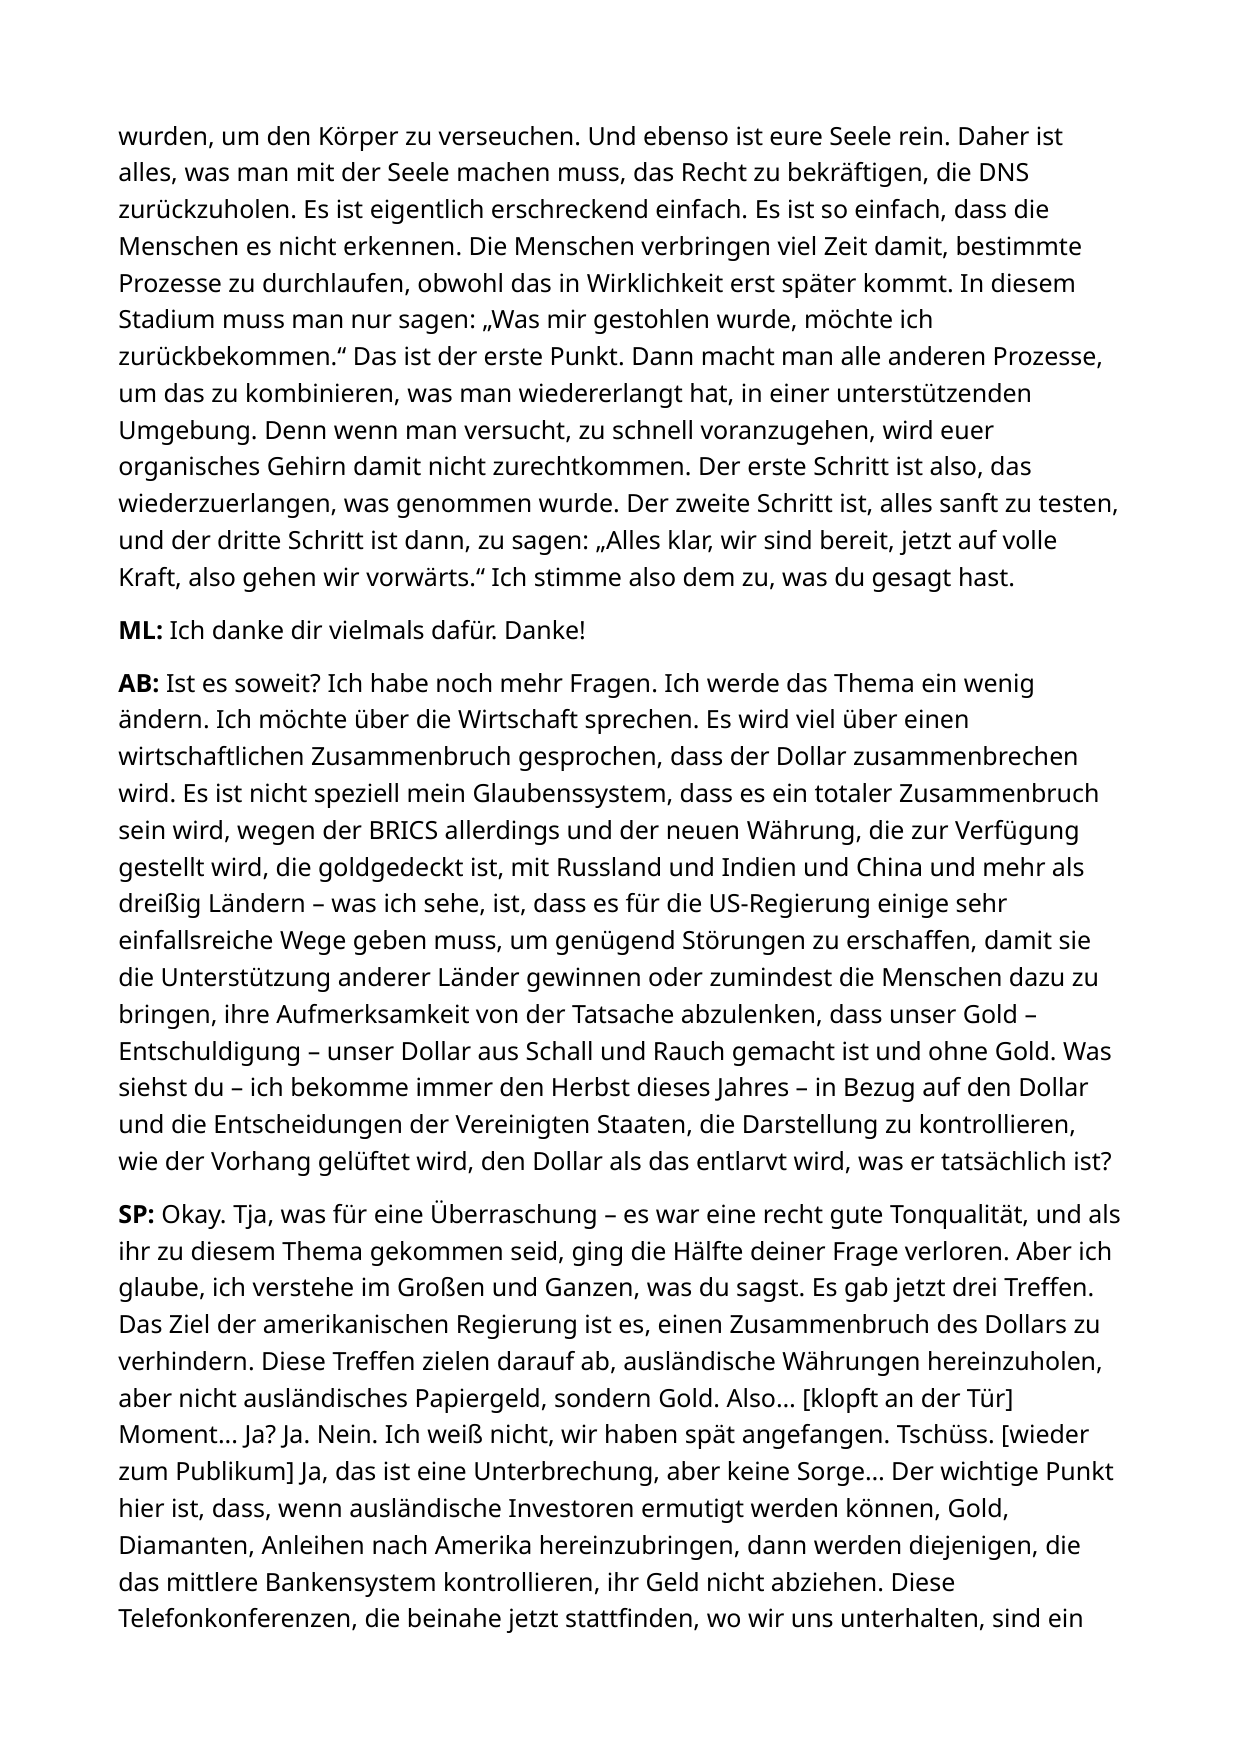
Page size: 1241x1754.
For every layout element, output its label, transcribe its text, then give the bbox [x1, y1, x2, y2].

text ML: Ich danke dir vielmals dafür. Danke! [118, 612, 1122, 646]
text SP: Okay. Tja, was für eine Überraschung – es war eine recht gute Tonqualität, und als ihr zu diesem Thema gekommen seid, ging die Hälfte deiner Frage verloren. Aber ich glaube, ich verstehe im Großen und Ganzen, was du sagst. Es gab jetzt drei Treffen. Das Ziel der amerikanischen Regierung ist es, einen Zusammenbruch des Dollars zu verhindern. Diese Treffen zielen darauf ab, ausländische Währungen hereinzuholen, aber nicht ausländisches Papiergeld, sondern Gold. Also… [klopft an der Tür] Moment... Ja? Ja. Nein. Ich weiß nicht, wir haben spät angefangen. Tschüss. [wieder zum Publikum] Ja, das ist eine Unterbrechung, aber keine Sorge… Der wichtige Punkt hier ist, dass, wenn ausländische Investoren ermutigt werden können, Gold, Diamanten, Anleihen nach Amerika hereinzubringen, dann werden diejenigen, die das mittlere Bankensystem kontrollieren, ihr Geld nicht abziehen. Diese Telefonkonferenzen, die beinahe jetzt stattfinden, wo wir uns unterhalten, sind ein [118, 1196, 1122, 1635]
text AB: Ist es soweit? Ich habe noch mehr Fragen. Ich werde das Thema ein wenig ändern. Ich möchte über die Wirtschaft sprechen. Es wird viel über einen wirtschaftlichen Zusammenbruch gesprochen, dass der Dollar zusammenbrechen wird. Es ist nicht speziell mein Glaubenssystem, dass es ein totaler Zusammenbruch sein wird, wegen der BRICS allerdings und der neuen Währung, die zur Verfügung gestellt wird, die goldgedeckt ist, mit Russland und Indien und China und mehr als dreißig Ländern – was ich sehe, ist, dass es für die US-Regierung einige sehr einfallsreiche Wege geben muss, um genügend Störungen zu erschaffen, damit sie die Unterstützung anderer Länder gewinnen oder zumindest die Menschen dazu zu bringen, ihre Aufmerksamkeit von der Tatsache abzulenken, dass unser Gold – Entschuldigung – unser Dollar aus Schall und Rauch gemacht ist und ohne Gold. Was siehst du – ich bekomme immer den Herbst dieses Jahres – in Bezug auf den Dollar und die Entscheidungen der Vereinigten Staaten, die Darstellung zu kontrollieren, wie der Vorhang gelüftet wird, den Dollar als das entlarvt wird, was er tatsächlich ist? [118, 665, 1122, 1177]
text wurden, um den Körper zu verseuchen. Und ebenso ist eure Seele rein. Daher ist alles, was man mit der Seele machen muss, das Recht zu bekräftigen, die DNS zurückzuholen. Es ist eigentlich erschreckend einfach. Es ist so einfach, dass die Menschen es nicht erkennen. Die Menschen verbringen viel Zeit damit, bestimmte Prozesse zu durchlaufen, obwohl das in Wirklichkeit erst später kommt. In diesem Stadium muss man nur sagen: „Was mir gestohlen wurde, möchte ich zurückbekommen.“ Das ist der erste Punkt. Dann macht man alle anderen Prozesse, um das zu kombinieren, was man wiedererlangt hat, in einer unterstützenden Umgebung. Denn wenn man versucht, zu schnell voranzugehen, wird euer organisches Gehirn damit nicht zurechtkommen. Der erste Schritt ist also, das wiederzuerlangen, was genommen wurde. Der zweite Schritt ist, alles sanft zu testen, und der dritte Schritt ist dann, zu sagen: „Alles klar, wir sind bereit, jetzt auf volle Kraft, also gehen wir vorwärts.“ Ich stimme also dem zu, was du gesagt hast. [118, 118, 1122, 593]
